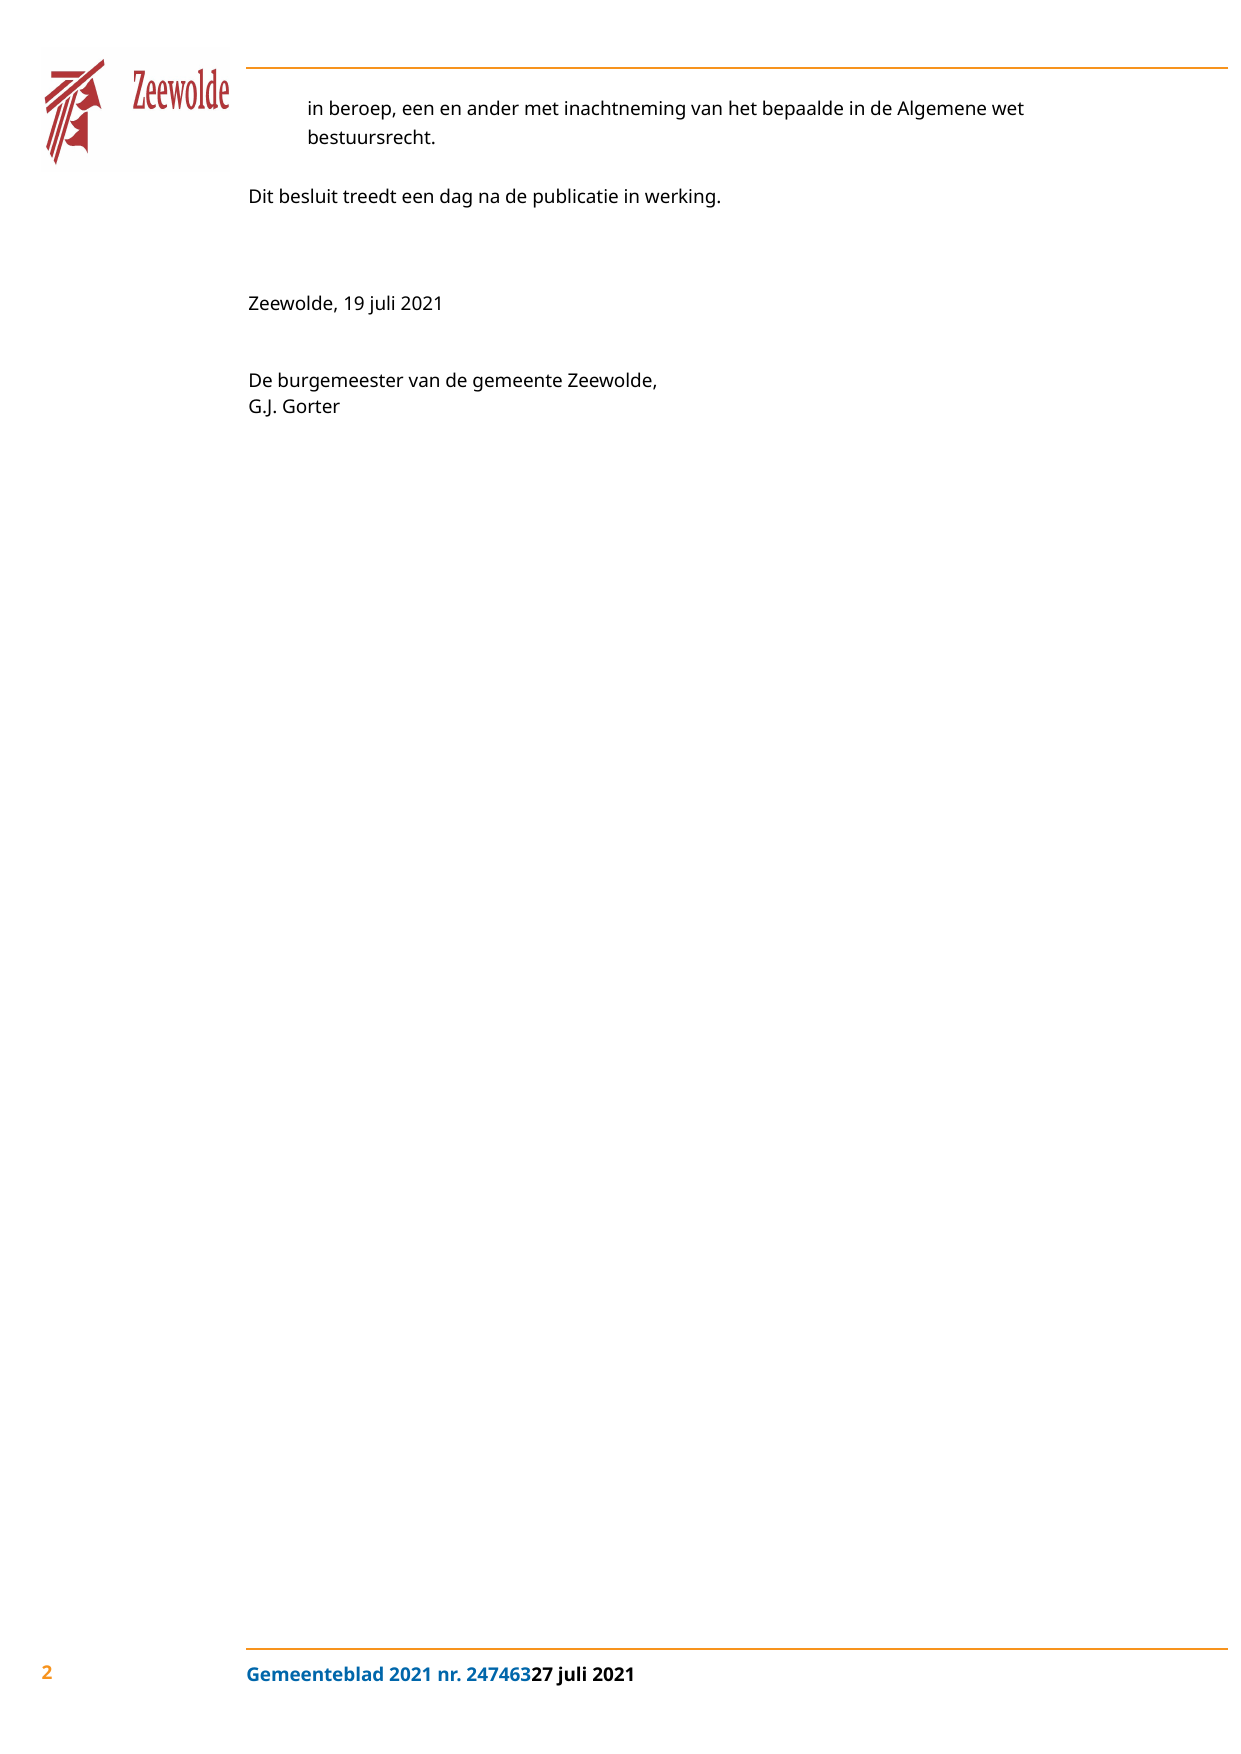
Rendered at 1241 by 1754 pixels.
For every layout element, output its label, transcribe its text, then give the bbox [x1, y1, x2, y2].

picture [41, 47, 231, 172]
text Zeewolde, 19 juli 2021 [248, 290, 1152, 316]
list in beroep, een en ander met inachtneming van het bepaalde in de Algemene wet bestuursrecht. [248, 95, 1152, 150]
text Dit besluit treedt een dag na de publicatie in werking. [248, 183, 1152, 209]
text G.J. Gorter [248, 393, 1152, 419]
text De burgemeester van de gemeente Zeewolde, [248, 367, 1152, 393]
